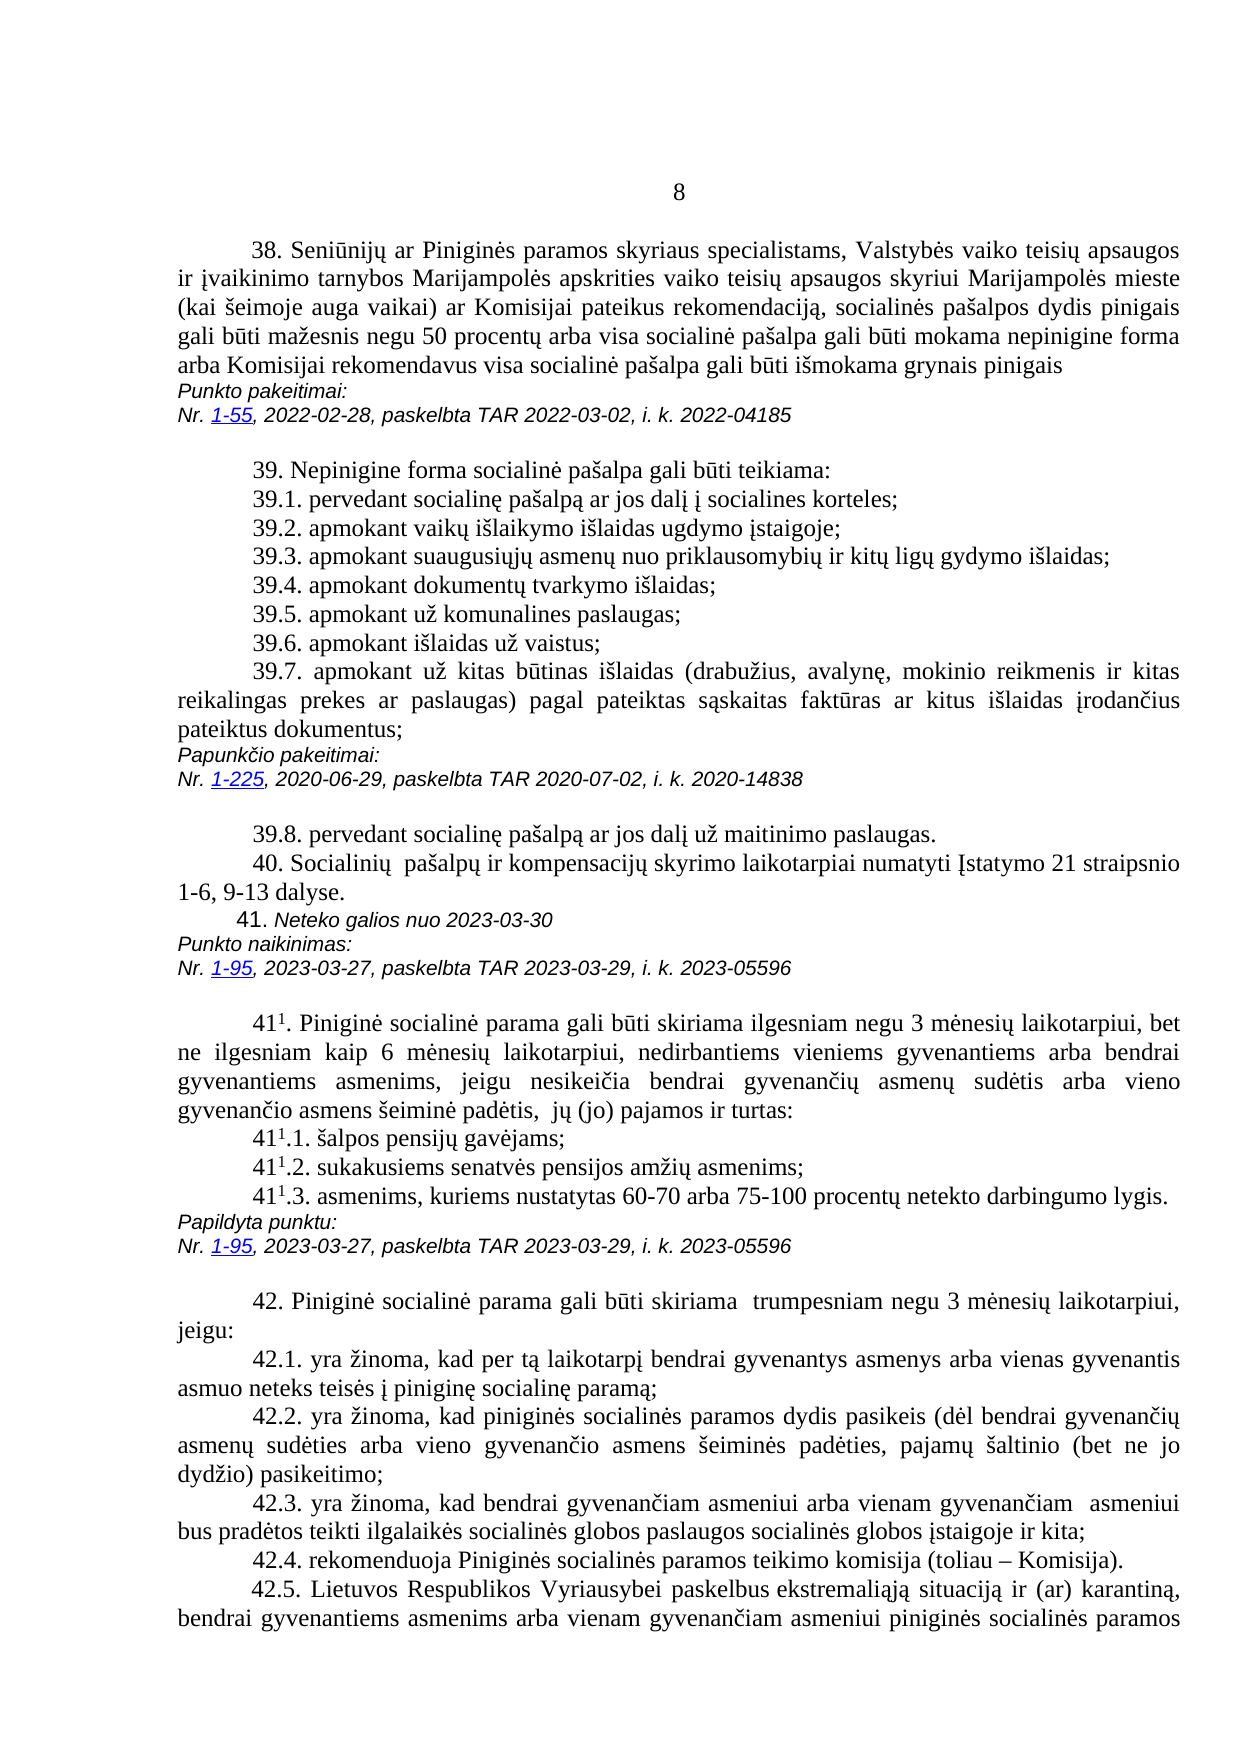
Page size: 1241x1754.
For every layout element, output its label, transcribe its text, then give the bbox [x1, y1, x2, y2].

text Punkto pakeitimai: [177, 378, 1181, 402]
text Papunkčio pakeitimai: [177, 743, 1181, 767]
text 42.2. yra žinoma, kad piniginės socialinės paramos dydis pasikeis (dėl bendrai gyvenančių asmenų sudėties arba vieno gyvenančio asmens šeiminės padėties, pajamų šaltinio (bet ne jo dydžio) pasikeitimo; [177, 1401, 1181, 1488]
text 38. Seniūnijų ar Piniginės paramos skyriaus specialistams, Valstybės vaiko teisių apsaugos ir įvaikinimo tarnybos Marijampolės apskrities vaiko teisių apsaugos skyriui Marijampolės mieste (kai šeimoje auga vaikai) ar Komisijai pateikus rekomendaciją, socialinės pašalpos dydis pinigais gali būti mažesnis negu 50 procentų arba visa socialinė pašalpa gali būti mokama nepinigine forma arba Komisijai rekomendavus visa socialinė pašalpa gali būti išmokama grynais pinigais [177, 235, 1181, 378]
text 39.2. apmokant vaikų išlaikymo išlaidas ugdymo įstaigoje; [177, 513, 1181, 541]
text Punkto naikinimas: [177, 932, 1181, 956]
text Nr. 1-95, 2023-03-27, paskelbta TAR 2023-03-29, i. k. 2023-05596 [177, 956, 1181, 980]
text 39.5. apmokant už komunalines paslaugas; [177, 599, 1181, 628]
text 42.5. Lietuvos Respublikos Vyriausybei paskelbus ekstremaliąją situaciją ir (ar) karantiną, bendrai gyvenantiems asmenims arba vienam gyvenančiam asmeniui piniginės socialinės paramos [177, 1574, 1181, 1631]
text 39.6. apmokant išlaidas už vaistus; [177, 628, 1181, 656]
text 39.4. apmokant dokumentų tvarkymo išlaidas; [177, 570, 1181, 599]
text 39.7. apmokant už kitas būtinas išlaidas (drabužius, avalynę, mokinio reikmenis ir kitas reikalingas prekes ar paslaugas) pagal pateiktas sąskaitas faktūras ar kitus išlaidas įrodančius pateiktus dokumentus; [177, 656, 1181, 743]
text Nr. 1-225, 2020-06-29, paskelbta TAR 2020-07-02, i. k. 2020-14838 [177, 767, 1181, 791]
text 41. Neteko galios nuo 2023-03-30 [177, 906, 1181, 932]
text 411.3. asmenims, kuriems nustatytas 60-70 arba 75-100 procentų netekto darbingumo lygis. [177, 1181, 1181, 1210]
text 411.1. šalpos pensijų gavėjams; [177, 1123, 1181, 1152]
text 40. Socialinių pašalpų ir kompensacijų skyrimo laikotarpiai numatyti Įstatymo 21 straipsnio 1-6, 9-13 dalyse. [177, 848, 1181, 906]
text Nr. 1-55, 2022-02-28, paskelbta TAR 2022-03-02, i. k. 2022-04185 [177, 402, 1181, 426]
text 39.8. pervedant socialinę pašalpą ar jos dalį už maitinimo paslaugas. [177, 819, 1181, 848]
text 39. Nepinigine forma socialinė pašalpa gali būti teikiama: [177, 455, 1181, 484]
text 42.4. rekomenduoja Piniginės socialinės paramos teikimo komisija (toliau – Komisija). [177, 1545, 1181, 1574]
text 411. Piniginė socialinė parama gali būti skiriama ilgesniam negu 3 mėnesių laikotarpiui, bet ne ilgesniam kaip 6 mėnesių laikotarpiui, nedirbantiems vieniems gyvenantiems arba bendrai gyvenantiems asmenims, jeigu nesikeičia bendrai gyvenančių asmenų sudėtis arba vieno gyvenančio asmens šeiminė padėtis, jų (jo) pajamos ir turtas: [177, 1008, 1181, 1123]
text 42. Piniginė socialinė parama gali būti skiriama trumpesniam negu 3 mėnesių laikotarpiui, jeigu: [177, 1286, 1181, 1344]
text 39.1. pervedant socialinę pašalpą ar jos dalį į socialines korteles; [177, 484, 1181, 513]
text Nr. 1-95, 2023-03-27, paskelbta TAR 2023-03-29, i. k. 2023-05596 [177, 1234, 1181, 1258]
text 42.3. yra žinoma, kad bendrai gyvenančiam asmeniui arba vienam gyvenančiam asmeniui bus pradėtos teikti ilgalaikės socialinės globos paslaugos socialinės globos įstaigoje ir kita; [177, 1488, 1181, 1545]
text 42.1. yra žinoma, kad per tą laikotarpį bendrai gyvenantys asmenys arba vienas gyvenantis asmuo neteks teisės į piniginę socialinę paramą; [177, 1344, 1181, 1401]
text 411.2. sukakusiems senatvės pensijos amžių asmenims; [177, 1152, 1181, 1181]
text Papildyta punktu: [177, 1210, 1181, 1234]
text 39.3. apmokant suaugusiųjų asmenų nuo priklausomybių ir kitų ligų gydymo išlaidas; [177, 541, 1181, 570]
